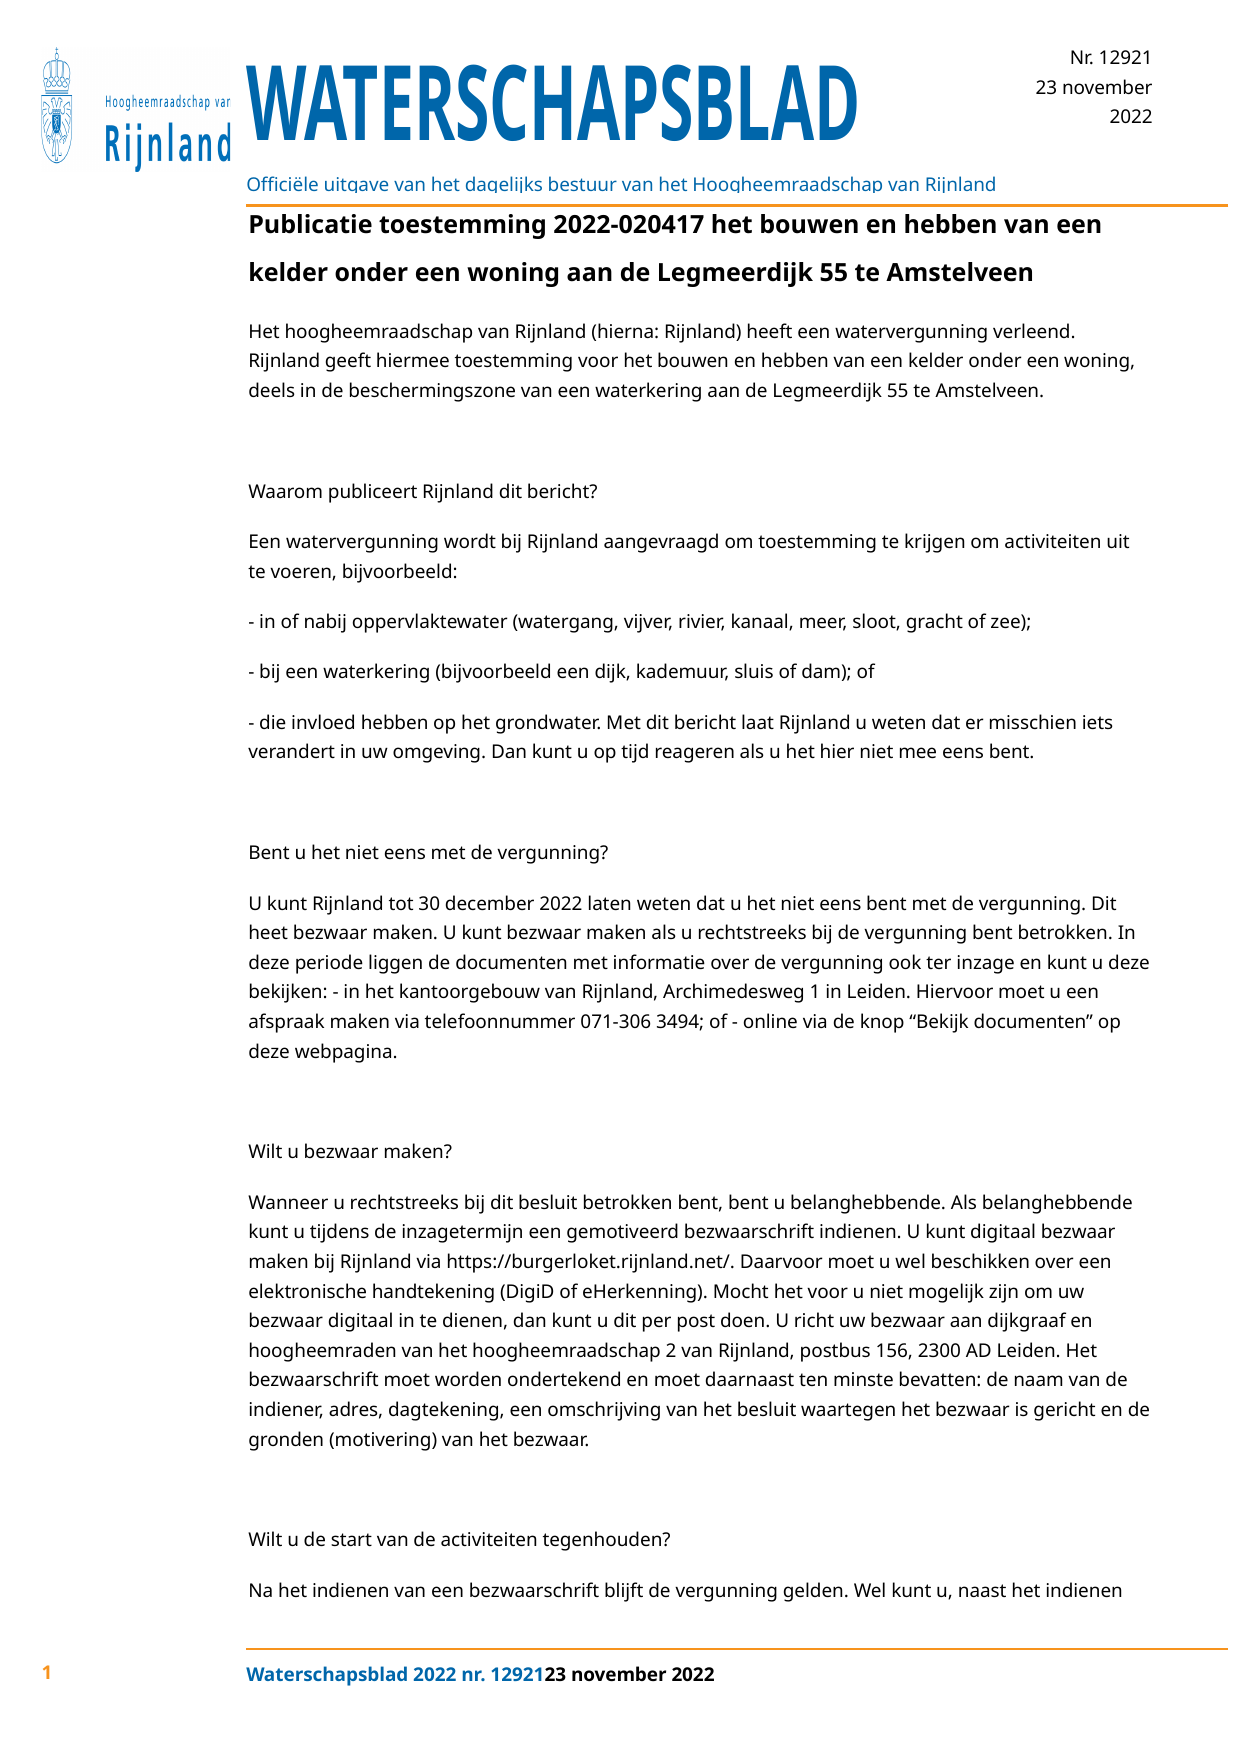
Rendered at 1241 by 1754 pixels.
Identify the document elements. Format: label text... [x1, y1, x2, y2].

text Wilt u bezwaar maken? [248, 1139, 1152, 1164]
text Een watervergunning wordt bij Rijnland aangevraagd om toestemming te krijgen om activiteiten uit te voeren, bijvoorbeeld: [248, 528, 1152, 584]
text U kunt Rijnland tot 30 december 2022 laten weten dat u het niet eens bent met de vergunning. Dit heet bezwaar maken. U kunt bezwaar maken als u rechtstreeks bij de vergunning bent betrokken. In deze periode liggen de documenten met informatie over de vergunning ook ter inzage en kunt u deze bekijken: - in het kantoorgebouw van Rijnland, Archimedesweg 1 in Leiden. Hiervoor moet u een afspraak maken via telefoonnummer 071-306 3494; of - online via de knop “Bekijk documenten” op deze webpagina. [248, 890, 1152, 1064]
text - in of nabij oppervlaktewater (watergang, vijver, rivier, kanaal, meer, sloot, gracht of zee); [248, 608, 1152, 634]
text Publicatie toestemming 2022-020417 het bouwen en hebben van een kelder onder een woning aan de Legmeerdijk 55 te Amstelveen [248, 207, 1152, 288]
text Waarom publiceert Rijnland dit bericht? [248, 478, 1152, 504]
text Na het indienen van een bezwaarschrift blijft de vergunning gelden. Wel kunt u, naast het indienen [248, 1577, 1152, 1603]
picture [41, 47, 231, 172]
text - bij een waterkering (bijvoorbeeld een dijk, kademuur, sluis of dam); of [248, 659, 1152, 684]
text Wilt u de start van de activiteiten tegenhouden? [248, 1527, 1152, 1552]
text Bent u het niet eens met de vergunning? [248, 839, 1152, 865]
text Wanneer u rechtstreeks bij dit besluit betrokken bent, bent u belanghebbende. Als belanghebbende kunt u tijdens de inzagetermijn een gemotiveerd bezwaarschrift indienen. U kunt digitaal bezwaar maken bij Rijnland via https://burgerloket.rijnland.net/. Daarvoor moet u wel beschikken over een elektronische handtekening (DigiD of eHerkenning). Mocht het voor u niet mogelijk zijn om uw bezwaar digitaal in te dienen, dan kunt u dit per post doen. U richt uw bezwaar aan dijkgraaf en hoogheemraden van het hoogheemraadschap 2 van Rijnland, postbus 156, 2300 AD Leiden. Het bezwaarschrift moet worden ondertekend en moet daarnaast ten minste bevatten: de naam van de indiener, adres, dagtekening, een omschrijving van het besluit waartegen het bezwaar is gericht en de gronden (motivering) van het bezwaar. [248, 1189, 1152, 1452]
text - die invloed hebben op het grondwater. Met dit bericht laat Rijnland u weten dat er misschien iets verandert in uw omgeving. Dan kunt u op tijd reageren als u het hier niet mee eens bent. [248, 709, 1152, 764]
text Het hoogheemraadschap van Rijnland (hierna: Rijnland) heeft een watervergunning verleend. Rijnland geeft hiermee toestemming voor het bouwen en hebben van een kelder onder een woning, deels in de beschermingszone van een waterkering aan de Legmeerdijk 55 te Amstelveen. [248, 318, 1152, 403]
